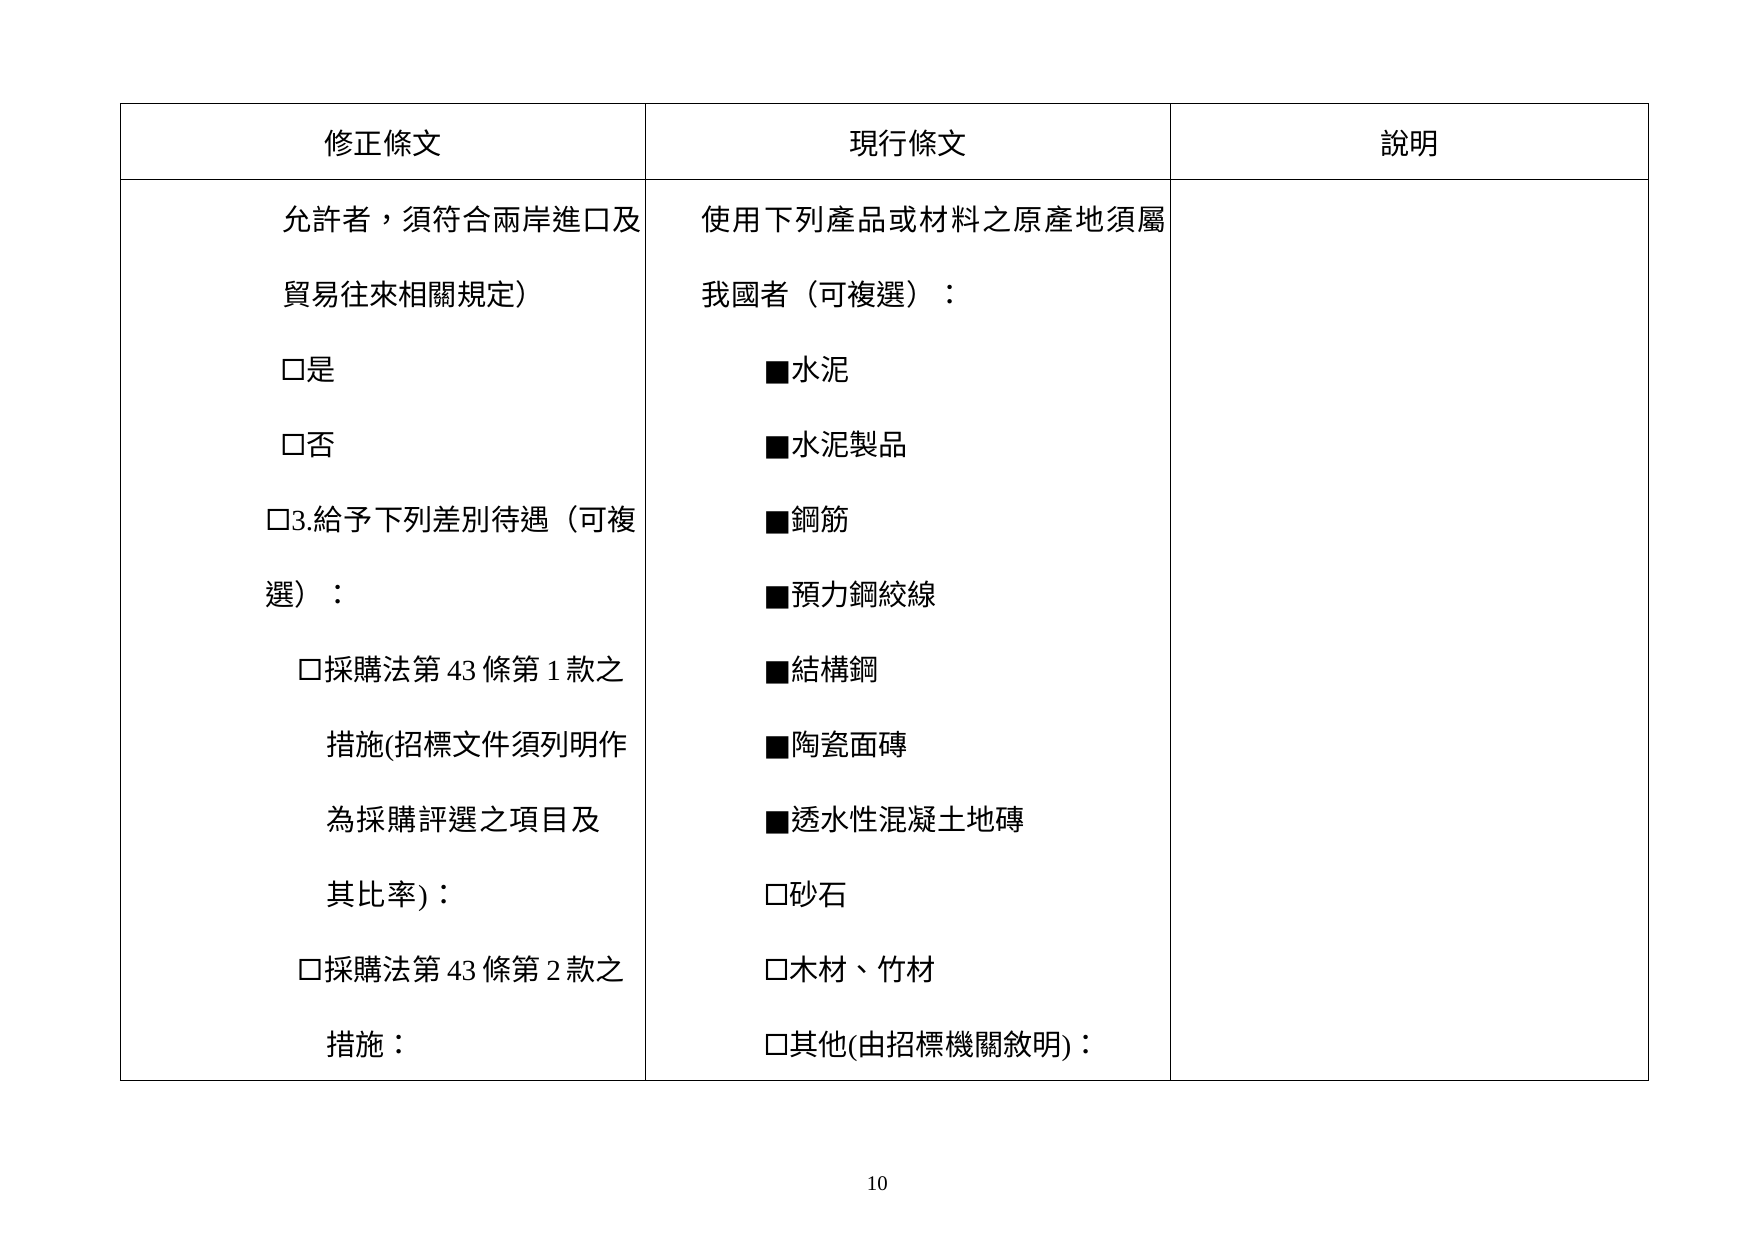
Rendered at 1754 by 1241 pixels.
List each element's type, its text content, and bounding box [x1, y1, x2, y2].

table_cell 允許者，須符合兩岸進口及貿易往來相關規定） 是 否 3.給予下列差別待遇（可複 選）： 採購法第43條第1款之 措施(招標文件須列明作 為採購評選之項目及 其比率)： 採購法第43條第2款之 措施： [121, 180, 645, 1080]
table_cell 使用下列產品或材料之原產地須屬我國者（可複選）： ■水泥 ■水泥製品 ■鋼筋 ■預力鋼絞線 ■結構鋼 ■陶瓷面磚 ■透水性混凝土地磚 砂石 木材、竹材 其他(由招標機關敘明)： [646, 180, 1170, 1080]
table_header 現行條文 [646, 104, 1170, 179]
table_cell 對於適用我國締結之條約或協定之工程採購，預設升降機、手扶梯、阻尼器、監視設備、門窗、櫥櫃、空調設備、消防栓、燈飾、避雷針等產品項目之原產地須屬我國或其他條約或協定國家，供各機關依個案實際需要勾選，以利各機關辦理適用我國締結之條約或協定之工程採購採用國產品。 對於不適用我國締結之條約或協定之工程採購，不論是否允許外國廠商參與投標，預設升降機、手扶梯、阻尼器、監視設備、門窗、櫥櫃、空調設備、消防栓、燈飾、避雷針等產品項目之原產地須屬我國，供各機關依個案實際需要勾選，以利各機關辦理不適用我國締結之條約或協定之工程採購採用國產品。 為避免誤解，將我國廠商所供應「財物或勞務」之原產地，修正為我國廠商所供應「標的（含工程、財物及勞務）」之原產地。 [1171, 180, 1648, 1080]
table_header 修正條文 [121, 104, 645, 179]
table_header 說明 [1171, 104, 1648, 179]
